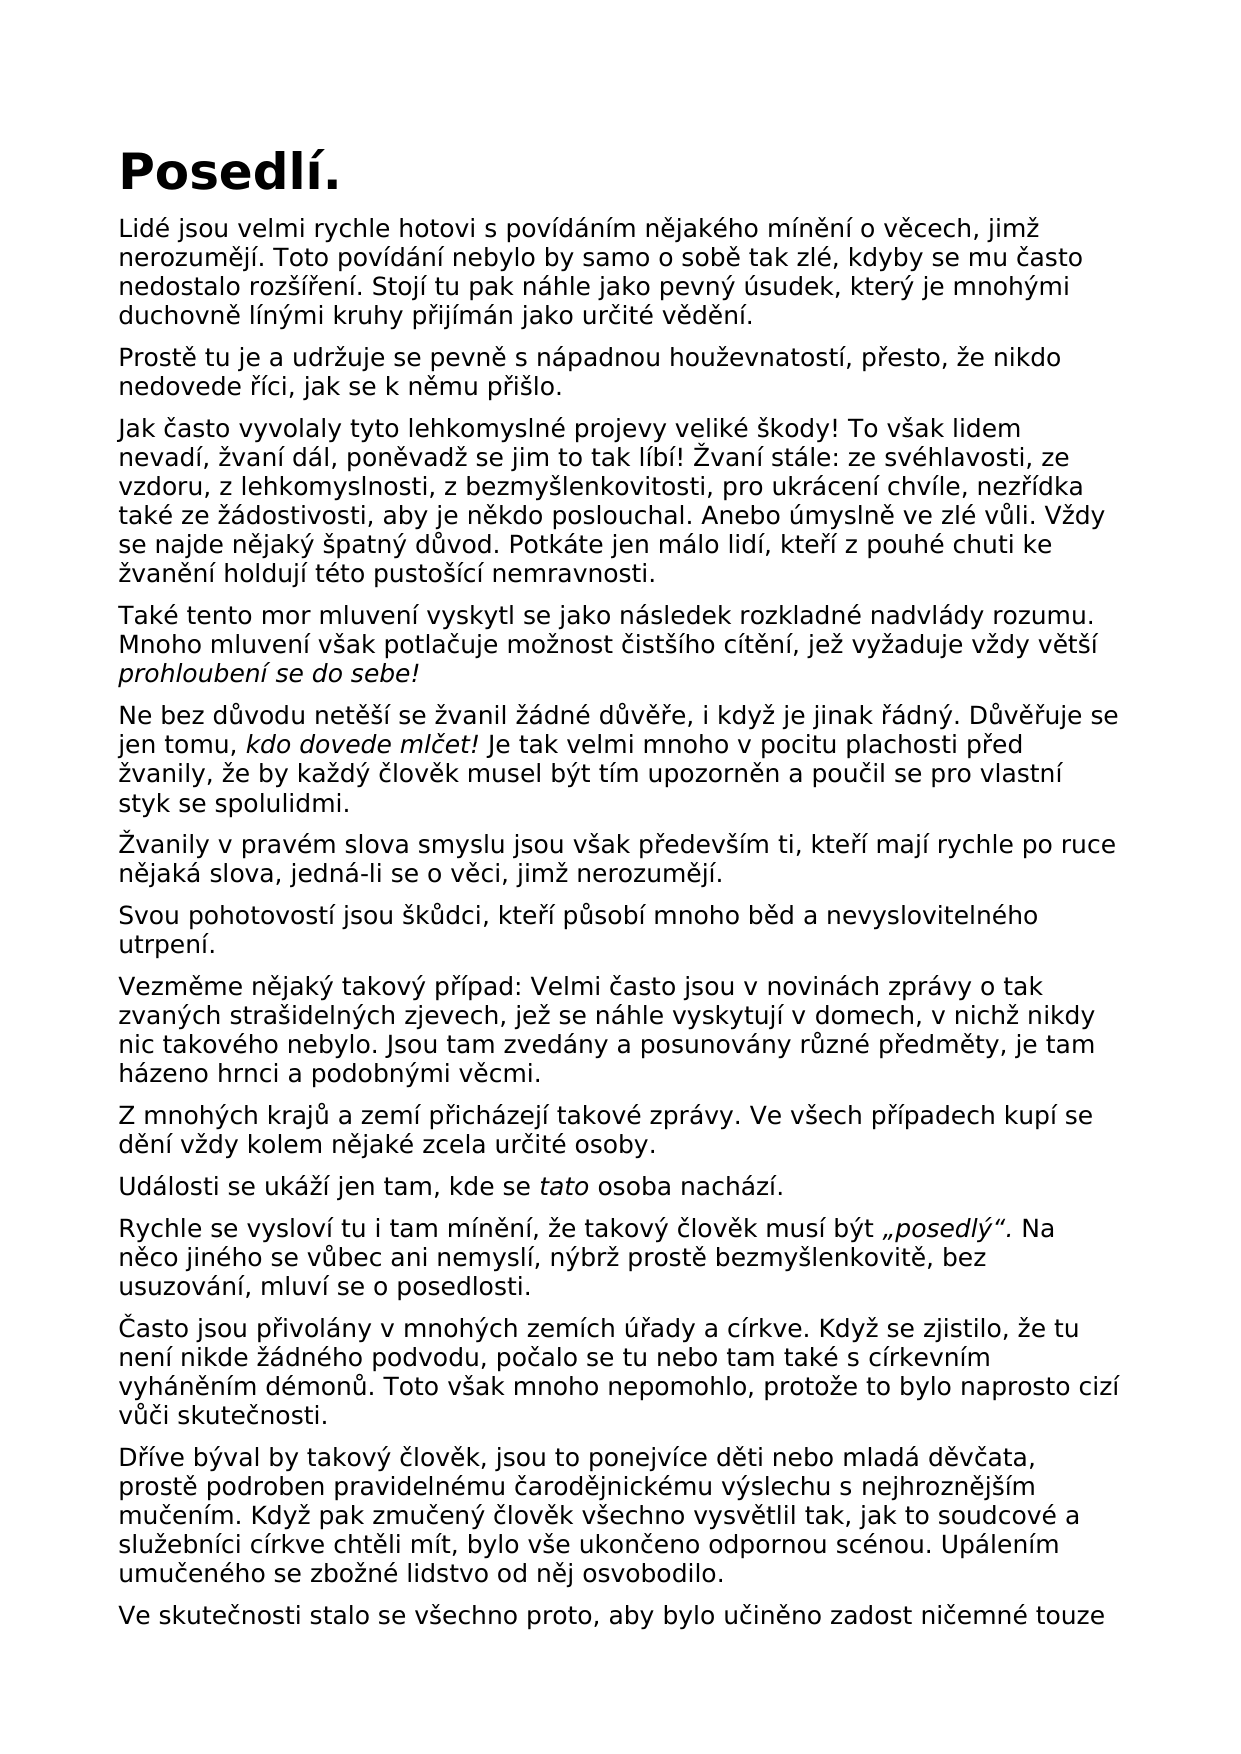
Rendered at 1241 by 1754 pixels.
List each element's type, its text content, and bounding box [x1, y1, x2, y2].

text Prostě tu je a udržuje se pevně s nápadnou houževnatostí, přesto, že nikdo nedovede říci, jak se k němu přišlo. [118, 343, 1122, 401]
subtitle Posedlí. [118, 143, 1122, 201]
text Svou pohotovostí jsou škůdci, kteří působí mnoho běd a nevyslovitelného utrpení. [118, 901, 1122, 960]
text Často jsou přivolány v mnohých zemích úřady a církve. Když se zjistilo, že tu není nikde žádného podvodu, počalo se tu nebo tam také s církevním vyháněním démonů. Toto však mnoho nepomohlo, protože to bylo naprosto cizí vůči skutečnosti. [118, 1314, 1122, 1431]
text Rychle se vysloví tu i tam mínění, že takový člověk musí být „posedlý“. Na něco jiného se vůbec ani nemyslí, nýbrž prostě bezmyšlenkovitě, bez usuzování, mluví se o posedlosti. [118, 1214, 1122, 1301]
text Žvanily v pravém slova smyslu jsou však především ti, kteří mají rychle po ruce nějaká slova, jedná-li se o věci, jimž nerozumějí. [118, 831, 1122, 889]
text Dříve býval by takový člověk, jsou to ponejvíce děti nebo mladá děvčata, prostě podroben pravidelnému čarodějnickému výslechu s nejhroznějším mučením. Když pak zmučený člověk všechno vysvětlil tak, jak to soudcové a služebníci církve chtěli mít, bylo vše ukončeno odpornou scénou. Upálením umučeného se zbožné lidstvo od něj osvobodilo. [118, 1443, 1122, 1589]
text Lidé jsou velmi rychle hotovi s povídáním nějakého mínění o věcech, jimž nerozumějí. Toto povídání nebylo by samo o sobě tak zlé, kdyby se mu často nedostalo rozšíření. Stojí tu pak náhle jako pevný úsudek, který je mnohými duchovně línými kruhy přijímán jako určité vědění. [118, 214, 1122, 331]
text Vezměme nějaký takový případ: Velmi často jsou v novinách zprávy o tak zvaných strašidelných zjevech, jež se náhle vyskytují v domech, v nichž nikdy nic takového nebylo. Jsou tam zvedány a posunovány různé předměty, je tam házeno hrnci a podobnými věcmi. [118, 972, 1122, 1089]
text Události se ukáží jen tam, kde se tato osoba nachází. [118, 1172, 1122, 1201]
text Z mnohých krajů a zemí přicházejí takové zprávy. Ve všech případech kupí se dění vždy kolem nějaké zcela určité osoby. [118, 1101, 1122, 1160]
text Ne bez důvodu netěší se žvanil žádné důvěře, i když je jinak řádný. Důvěřuje se jen tomu, kdo dovede mlčet! Je tak velmi mnoho v pocitu plachosti před žvanily, že by každý člověk musel být tím upozorněn a poučil se pro vlastní styk se spolulidmi. [118, 701, 1122, 818]
text Ve skutečnosti stalo se všechno proto, aby bylo učiněno zadost ničemné touze [118, 1601, 1122, 1631]
text Také tento mor mluvení vyskytl se jako následek rozkladné nadvlády rozumu. Mnoho mluvení však potlačuje možnost čistšího cítění, jež vyžaduje vždy větší prohloubení se do sebe! [118, 601, 1122, 689]
text Jak často vyvolaly tyto lehkomyslné projevy veliké škody! To však lidem nevadí, žvaní dál, poněvadž se jim to tak líbí! Žvaní stále: ze svéhlavosti, ze vzdoru, z lehkomyslnosti, z bezmyšlenkovitosti, pro ukrácení chvíle, nezřídka také ze žádostivosti, aby je někdo poslouchal. Anebo úmyslně ve zlé vůli. Vždy se najde nějaký špatný důvod. Potkáte jen málo lidí, kteří z pouhé chuti ke žvanění holdují této pustošící nemravnosti. [118, 414, 1122, 589]
